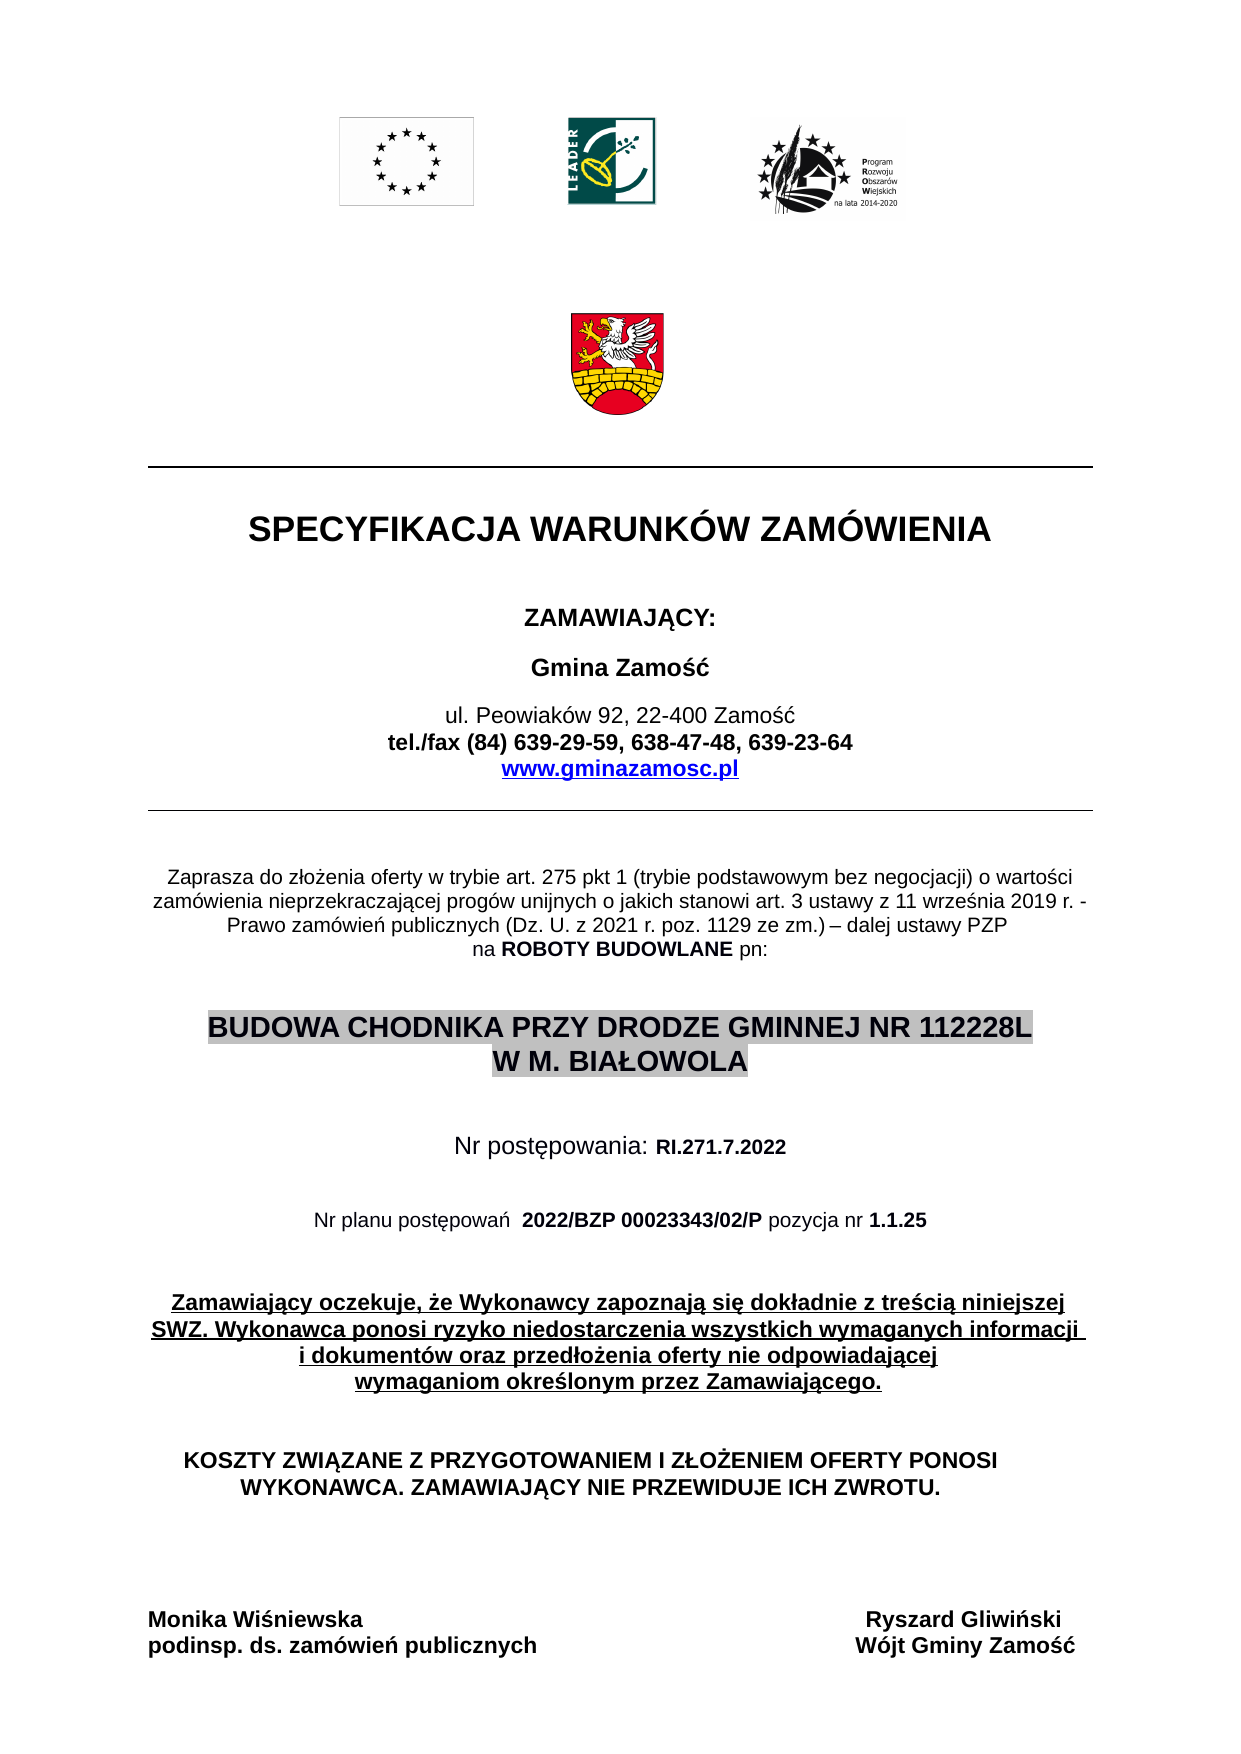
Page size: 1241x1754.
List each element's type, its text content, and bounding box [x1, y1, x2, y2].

text Monika Wiśniewska Ryszard Gliwiński [148, 1606, 1093, 1632]
text Nr postępowania: RI.271.7.2022 [148, 1131, 1093, 1160]
text www.gminazamosc.pl [148, 755, 1093, 781]
text ul. Peowiaków 92, 22-400 Zamość [148, 702, 1093, 728]
text tel./fax (84) 639-29-59, 638-47-48, 639-23-64 [148, 728, 1093, 755]
text ZAMAWIAJĄCY: [148, 603, 1093, 632]
text Zamawiający oczekuje, że Wykonawcy zapoznają się dokładnie z treścią niniejszej SWZ. Wykonawca ponosi ryzyko niedostarczenia wszystkich wymaganych informacji i dokumentów oraz przedłożenia oferty nie odpowiadającej [148, 1232, 1088, 1368]
subtitle Gmina Zamość [148, 652, 1093, 681]
text Zaprasza do złożenia oferty w trybie art. 275 pkt 1 (trybie podstawowym bez negocjacji) o wartości zamówienia nieprzekraczającej progów unijnych o jakich stanowi art. 3 ustawy z 11 września 2019 r. - Prawo zamówień publicznych (Dz. U. z 2021 r. poz. 1129 ze zm.) – dalej ustawy PZP na ROBOTY BUDOWLANE pn: [148, 865, 1093, 961]
text KOSZTY ZWIĄZANE Z PRZYGOTOWANIEM I ZŁOŻENIEM OFERTY PONOSI WYKONAWCA. ZAMAWIAJĄCY NIE PRZEWIDUJE ICH ZWROTU. [148, 1447, 1033, 1500]
text SPECYFIKACJA WARUNKÓW ZAMÓWIENIA [148, 468, 1093, 549]
text podinsp. ds. zamówień publicznych Wójt Gminy Zamość [148, 1632, 1093, 1658]
text BUDOWA CHODNIKA PRZY DRODZE GMINNEJ NR 112228L W M. BIAŁOWOLA [148, 982, 1093, 1077]
text Nr planu postępowań 2022/BZP 00023343/02/P pozycja nr 1.1.25 [148, 1208, 1093, 1232]
text wymaganiom określonym przez Zamawiającego. [148, 1368, 1088, 1395]
